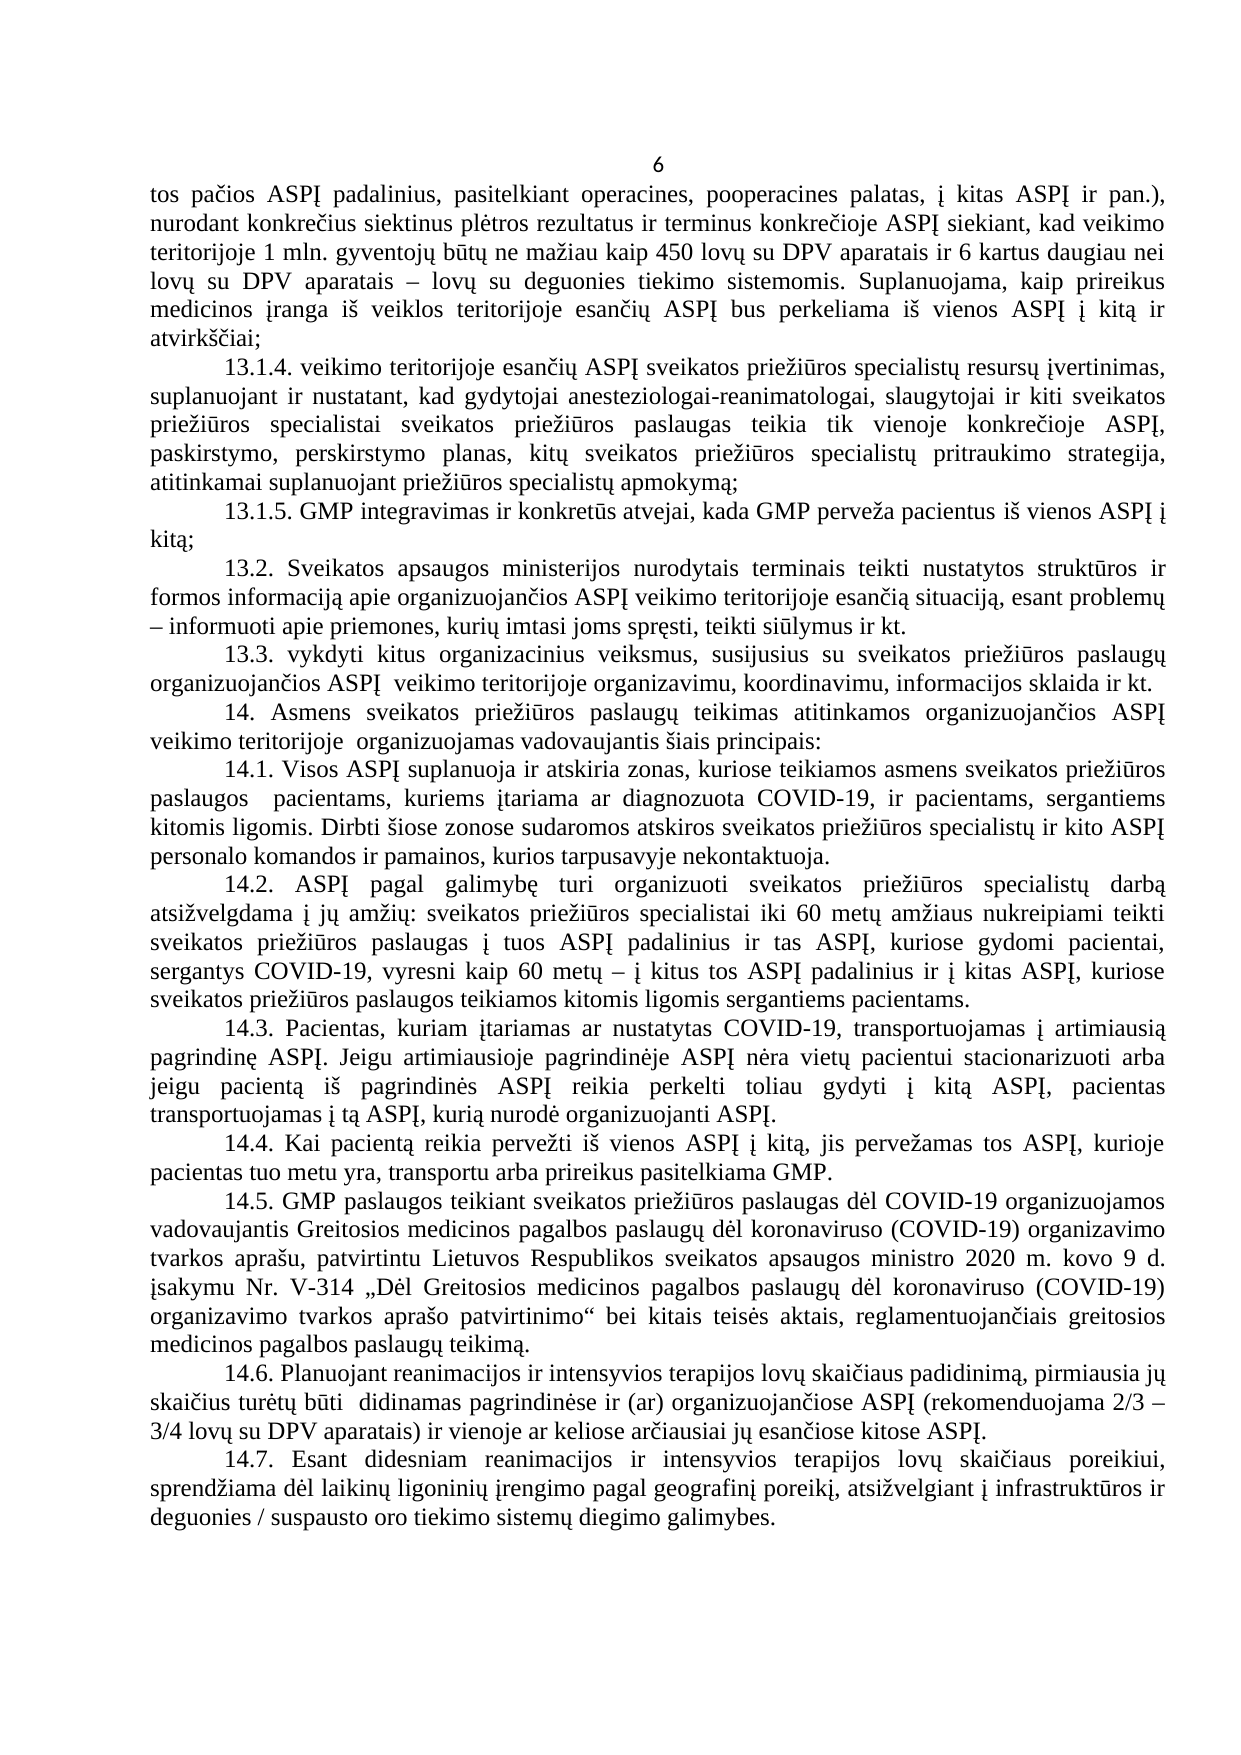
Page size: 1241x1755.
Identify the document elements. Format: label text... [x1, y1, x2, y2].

text 13.3. vykdyti kitus organizacinius veiksmus, susijusius su sveikatos priežiūros paslaugų organizuojančios ASPĮ veikimo teritorijoje organizavimu, koordinavimu, informacijos sklaida ir kt. [150, 639, 1166, 697]
text 13.2. Sveikatos apsaugos ministerijos nurodytais terminais teikti nustatytos struktūros ir formos informaciją apie organizuojančios ASPĮ veikimo teritorijoje esančią situaciją, esant problemų – informuoti apie priemones, kurių imtasi joms spręsti, teikti siūlymus ir kt. [150, 553, 1166, 639]
text 14.1. Visos ASPĮ suplanuoja ir atskiria zonas, kuriose teikiamos asmens sveikatos priežiūros paslaugos pacientams, kuriems įtariama ar diagnozuota COVID-19, ir pacientams, sergantiems kitomis ligomis. Dirbti šiose zonose sudaromos atskiros sveikatos priežiūros specialistų ir kito ASPĮ personalo komandos ir pamainos, kurios tarpusavyje nekontaktuoja. [150, 754, 1166, 869]
text 14.5. GMP paslaugos teikiant sveikatos priežiūros paslaugas dėl COVID-19 organizuojamos vadovaujantis Greitosios medicinos pagalbos paslaugų dėl koronaviruso (COVID-19) organizavimo tvarkos aprašu, patvirtintu Lietuvos Respublikos sveikatos apsaugos ministro 2020 m. kovo 9 d. įsakymu Nr. V-314 „Dėl Greitosios medicinos pagalbos paslaugų dėl koronaviruso (COVID-19) organizavimo tvarkos aprašo patvirtinimo“ bei kitais teisės aktais, reglamentuojančiais greitosios medicinos pagalbos paslaugų teikimą. [150, 1186, 1166, 1358]
text 14.4. Kai pacientą reikia pervežti iš vienos ASPĮ į kitą, jis pervežamas tos ASPĮ, kurioje pacientas tuo metu yra, transportu arba prireikus pasitelkiama GMP. [150, 1128, 1166, 1186]
text 14.6. Planuojant reanimacijos ir intensyvios terapijos lovų skaičiaus padidinimą, pirmiausia jų skaičius turėtų būti didinamas pagrindinėse ir (ar) organizuojančiose ASPĮ (rekomenduojama 2/3 – 3/4 lovų su DPV aparatais) ir vienoje ar keliose arčiausiai jų esančiose kitose ASPĮ. [150, 1358, 1166, 1444]
text 14.7. Esant didesniam reanimacijos ir intensyvios terapijos lovų skaičiaus poreikiui, sprendžiama dėl laikinų ligoninių įrengimo pagal geografinį poreikį, atsižvelgiant į infrastruktūros ir deguonies / suspausto oro tiekimo sistemų diegimo galimybes. [150, 1444, 1166, 1531]
text 13.1.4. veikimo teritorijoje esančių ASPĮ sveikatos priežiūros specialistų resursų įvertinimas, suplanuojant ir nustatant, kad gydytojai anesteziologai-reanimatologai, slaugytojai ir kiti sveikatos priežiūros specialistai sveikatos priežiūros paslaugas teikia tik vienoje konkrečioje ASPĮ, paskirstymo, perskirstymo planas, kitų sveikatos priežiūros specialistų pritraukimo strategija, atitinkamai suplanuojant priežiūros specialistų apmokymą; [150, 352, 1166, 496]
text 14.3. Pacientas, kuriam įtariamas ar nustatytas COVID-19, transportuojamas į artimiausią pagrindinę ASPĮ. Jeigu artimiausioje pagrindinėje ASPĮ nėra vietų pacientui stacionarizuoti arba jeigu pacientą iš pagrindinės ASPĮ reikia perkelti toliau gydyti į kitą ASPĮ, pacientas transportuojamas į tą ASPĮ, kurią nurodė organizuojanti ASPĮ. [150, 1013, 1166, 1128]
text tos pačios ASPĮ padalinius, pasitelkiant operacines, pooperacines palatas, į kitas ASPĮ ir pan.), nurodant konkrečius siektinus plėtros rezultatus ir terminus konkrečioje ASPĮ siekiant, kad veikimo teritorijoje 1 mln. gyventojų būtų ne mažiau kaip 450 lovų su DPV aparatais ir 6 kartus daugiau nei lovų su DPV aparatais – lovų su deguonies tiekimo sistemomis. Suplanuojama, kaip prireikus medicinos įranga iš veiklos teritorijoje esančių ASPĮ bus perkeliama iš vienos ASPĮ į kitą ir atvirkščiai; [150, 179, 1166, 352]
text 14. Asmens sveikatos priežiūros paslaugų teikimas atitinkamos organizuojančios ASPĮ veikimo teritorijoje organizuojamas vadovaujantis šiais principais: [150, 697, 1166, 754]
text 13.1.5. GMP integravimas ir konkretūs atvejai, kada GMP perveža pacientus iš vienos ASPĮ į kitą; [150, 496, 1166, 553]
text 14.2. ASPĮ pagal galimybę turi organizuoti sveikatos priežiūros specialistų darbą atsižvelgdama į jų amžių: sveikatos priežiūros specialistai iki 60 metų amžiaus nukreipiami teikti sveikatos priežiūros paslaugas į tuos ASPĮ padalinius ir tas ASPĮ, kuriose gydomi pacientai, sergantys COVID-19, vyresni kaip 60 metų – į kitus tos ASPĮ padalinius ir į kitas ASPĮ, kuriose sveikatos priežiūros paslaugos teikiamos kitomis ligomis sergantiems pacientams. [150, 869, 1166, 1013]
